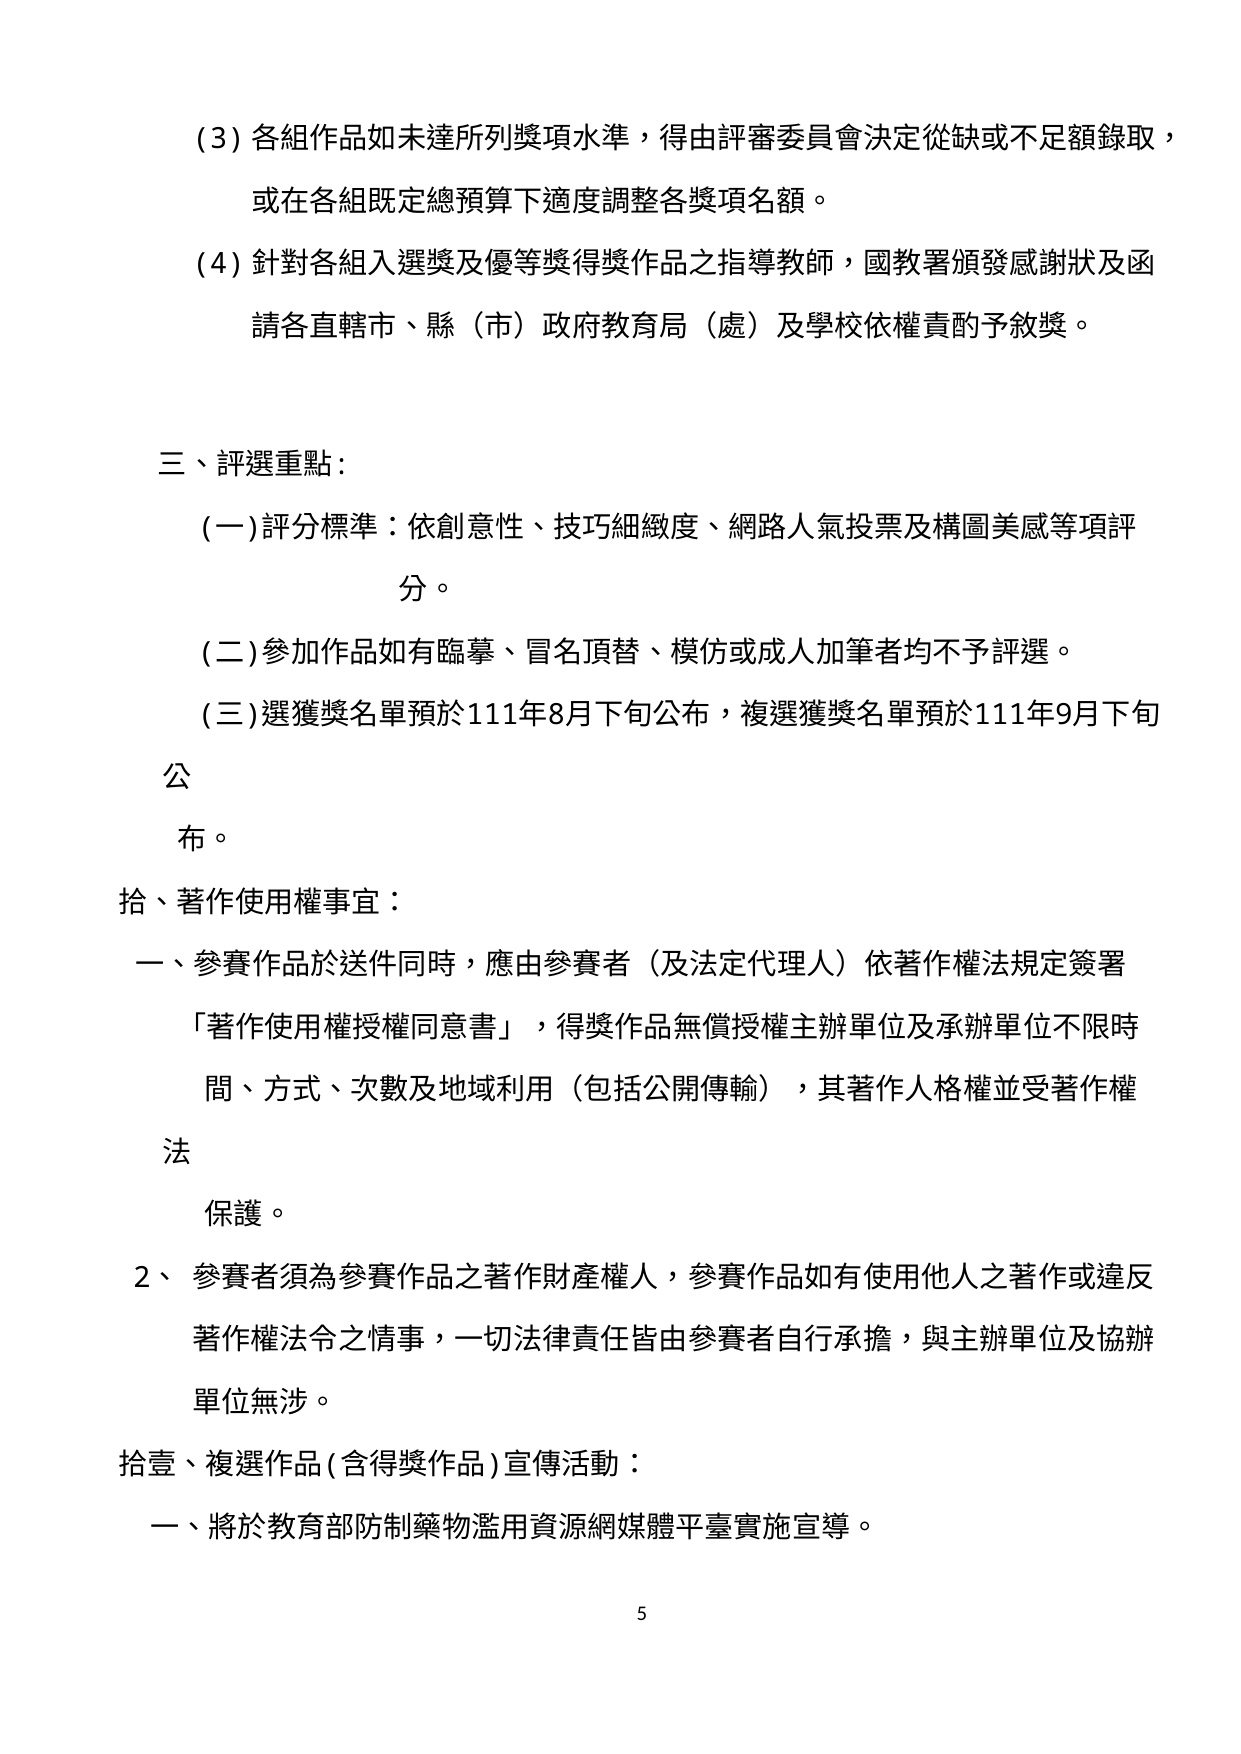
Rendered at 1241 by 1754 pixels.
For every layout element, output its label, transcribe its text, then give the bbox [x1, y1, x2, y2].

text 保護。 [162, 1170, 1165, 1233]
text 布。 [162, 795, 1165, 858]
text (三)選獲獎名單預於111年8月下旬公布，複選獲獎名單預於111年9月下旬公 [162, 670, 1165, 795]
text 拾壹、複選作品(含得獎作品)宣傳活動： [118, 1420, 1165, 1483]
text (二)參加作品如有臨摹、冒名頂替、模仿或成人加筆者均不予評選。 [162, 608, 1165, 670]
text 一、參賽作品於送件同時，應由參賽者（及法定代理人）依著作權法規定簽署 [135, 920, 1165, 983]
text 三、評選重點: [158, 420, 1152, 483]
text 一、將於教育部防制藥物濫用資源網媒體平臺實施宣導。 [118, 1483, 1165, 1545]
text 拾、著作使用權事宜： [118, 858, 1165, 920]
list 各組作品如未達所列獎項水準，得由評審委員會決定從缺或不足額錄取，或在各組既定總預算下適度調整各獎項名額。 [192, 94, 1165, 219]
text (一)評分標準：依創意性、技巧細緻度、網路人氣投票及構圖美感等項評 [162, 483, 1165, 545]
text 分。 [399, 545, 1165, 608]
text 「著作使用權授權同意書」，得獎作品無償授權主辦單位及承辦單位不限時 [135, 983, 1165, 1045]
list 針對各組入選獎及優等獎得獎作品之指導教師，國教署頒發感謝狀及函請各直轄市、縣（市）政府教育局（處）及學校依權責酌予敘獎。 [192, 219, 1165, 344]
list 參賽者須為參賽作品之著作財產權人，參賽作品如有使用他人之著作或違反著作權法令之情事，一切法律責任皆由參賽者自行承擔，與主辦單位及協辦單位無涉。 [133, 1233, 1165, 1420]
text 間、方式、次數及地域利用（包括公開傳輸），其著作人格權並受著作權法 [162, 1045, 1165, 1170]
